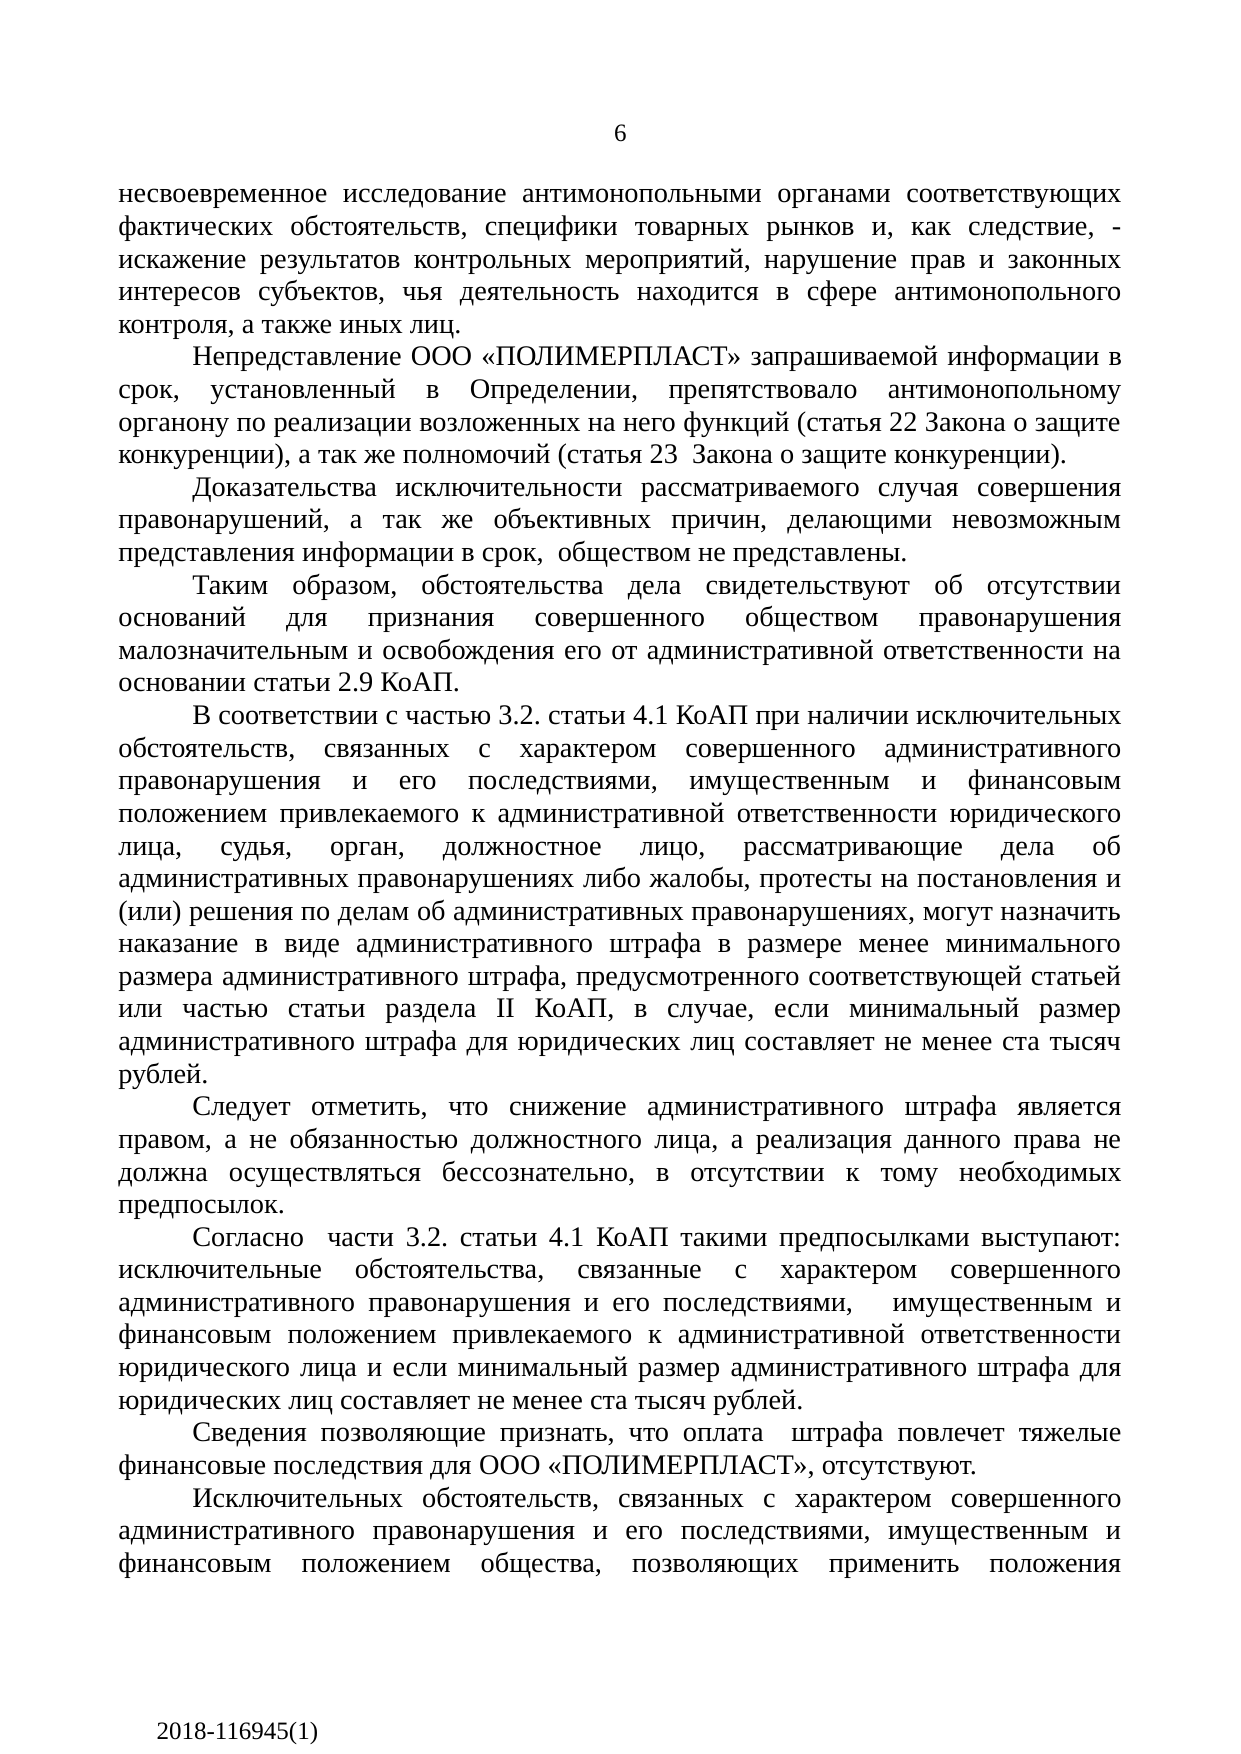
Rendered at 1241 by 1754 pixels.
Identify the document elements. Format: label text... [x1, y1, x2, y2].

text несвоевременное исследование антимонопольными органами соответствующих фактических обстоятельств, специфики товарных рынков и, как следствие, - искажение результатов контрольных мероприятий, нарушение прав и законных интересов субъектов, чья деятельность находится в сфере антимонопольного контроля, а также иных лиц. [118, 176, 1122, 339]
text Непредставление ООО «ПОЛИМЕРПЛАСТ» запрашиваемой информации в срок, установленный в Определении, препятствовало антимонопольному органону по реализации возложенных на него функций (статья 22 Закона о защите конкуренции), а так же полномочий (статья 23 Закона о защите конкуренции). [118, 339, 1122, 470]
text Сведения позволяющие признать, что оплата штрафа повлечет тяжелые финансовые последствия для ООО «ПОЛИМЕРПЛАСТ», отсутствуют. [118, 1415, 1122, 1481]
text Доказательства исключительности рассматриваемого случая совершения правонарушений, а так же объективных причин, делающими невозможным представления информации в срок, обществом не представлены. [118, 470, 1122, 568]
text Согласно части 3.2. статьи 4.1 КоАП такими предпосылками выступают: исключительные обстоятельства, связанные с характером совершенного административного правонарушения и его последствиями, имущественным и финансовым положением привлекаемого к административной ответственности юридического лица и если минимальный размер административного штрафа для юридических лиц составляет не менее ста тысяч рублей. [118, 1220, 1122, 1415]
text Таким образом, обстоятельства дела свидетельствуют об отсутствии оснований для признания совершенного обществом правонарушения малозначительным и освобождения его от административной ответственности на основании статьи 2.9 КоАП. [118, 568, 1122, 698]
text Исключительных обстоятельств, связанных с характером совершенного административного правонарушения и его последствиями, имущественным и финансовым положением общества, позволяющих применить положения [118, 1481, 1122, 1578]
text Следует отметить, что снижение административного штрафа является правом, а не обязанностью должностного лица, а реализация данного права не должна осуществляться бессознательно, в отсутствии к тому необходимых предпосылок. [118, 1089, 1122, 1220]
text В соответствии с частью 3.2. статьи 4.1 КоАП при наличии исключительных обстоятельств, связанных с характером совершенного административного правонарушения и его последствиями, имущественным и финансовым положением привлекаемого к административной ответственности юридического лица, судья, орган, должностное лицо, рассматривающие дела об административных правонарушениях либо жалобы, протесты на постановления и (или) решения по делам об административных правонарушениях, могут назначить наказание в виде административного штрафа в размере менее минимального размера административного штрафа, предусмотренного соответствующей статьей или частью статьи раздела II КоАП, в случае, если минимальный размер административного штрафа для юридических лиц составляет не менее ста тысяч рублей. [118, 698, 1122, 1089]
